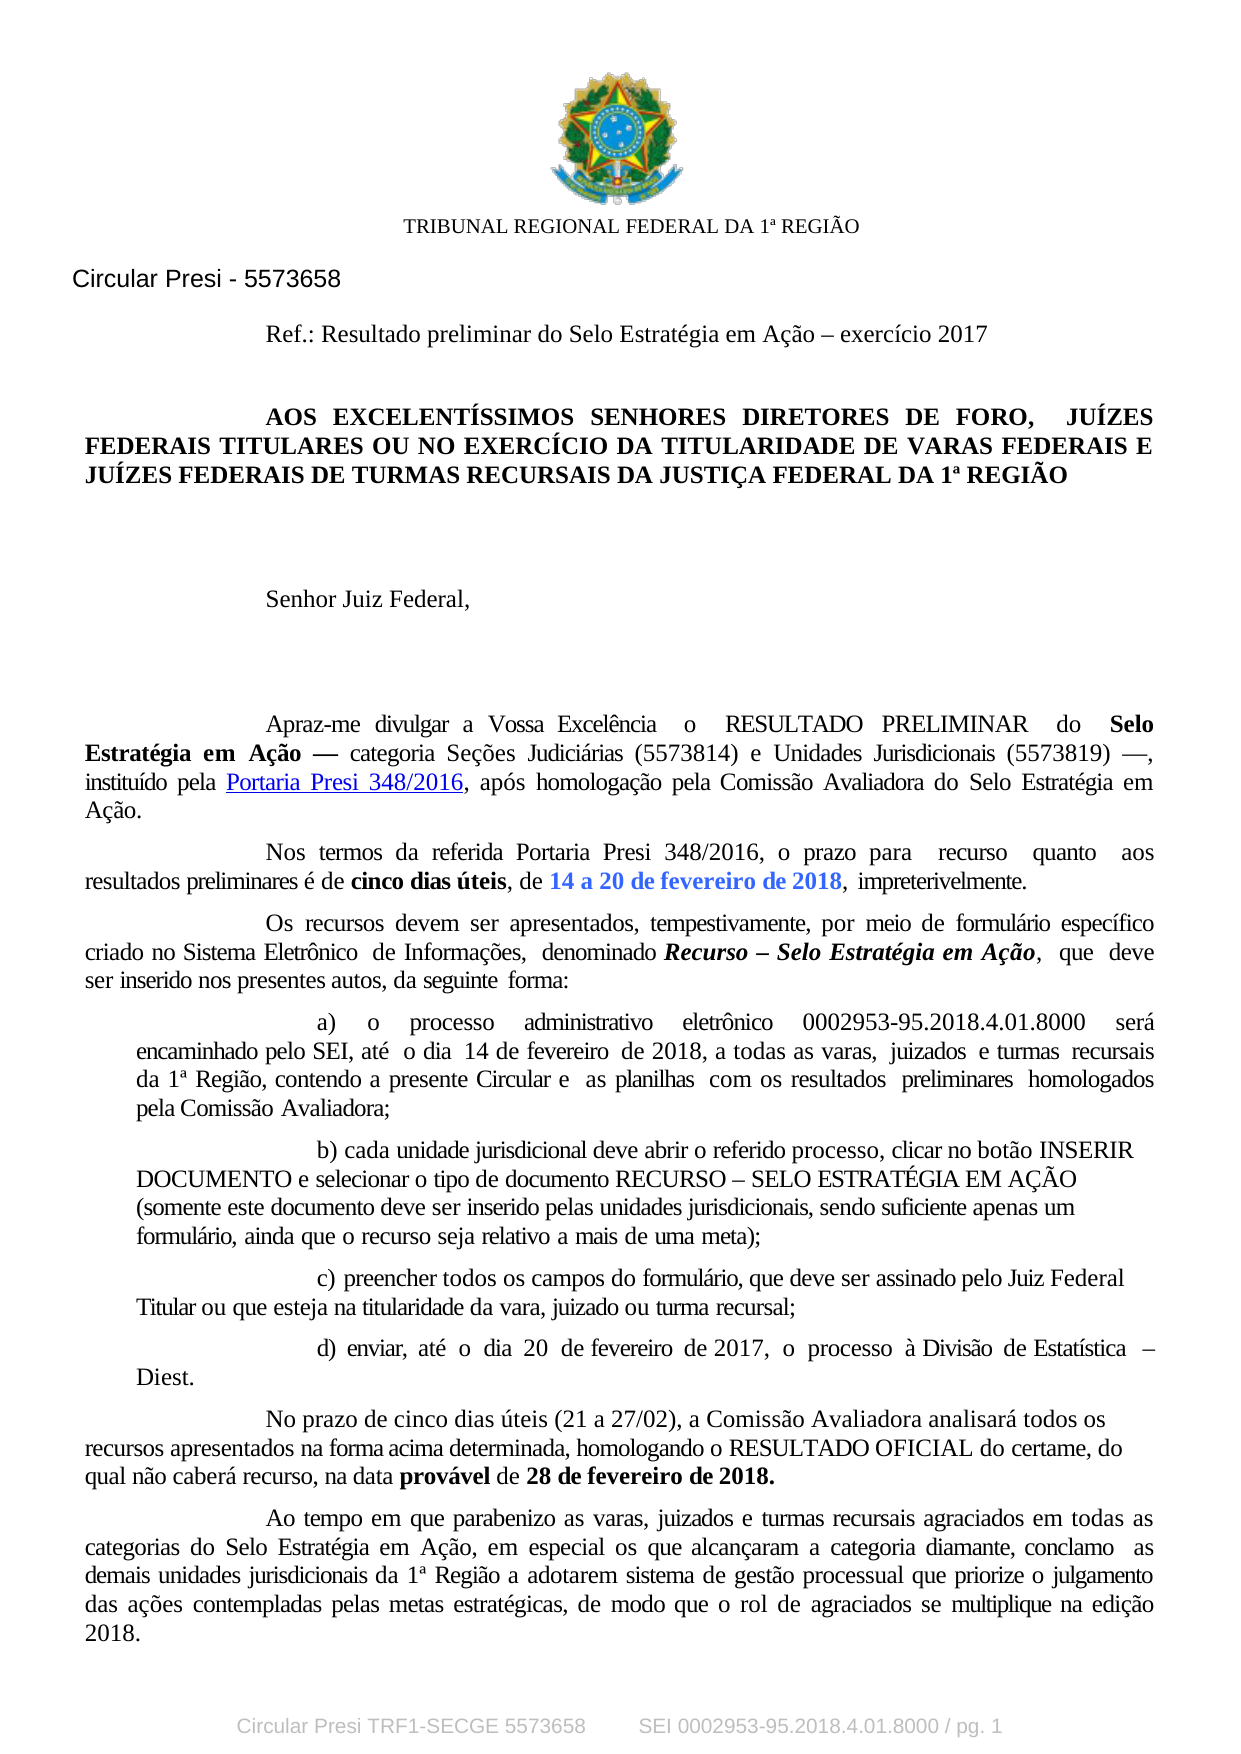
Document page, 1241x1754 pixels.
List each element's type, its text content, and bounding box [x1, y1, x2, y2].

text Nos termos da referida Portaria Presi 348/2016, o prazo para recurso quanto aos resultados preliminares é de cinco dias úteis, de 14 a 20 de fevereiro de 2018, impreterivelmente. [84, 837, 1155, 895]
text Os recursos devem ser apresentados, tempestivamente, por meio de formulário específico criado no Sistema Eletrônico de Informações, denominado Recurso – Selo Estratégia em Ação, que deve ser inserido nos presentes autos, da seguinte forma: [84, 908, 1154, 994]
text Apraz-me divulgar a Vossa Excelência o RESULTADO PRELIMINAR do Selo Estratégia em Ação — categoria Seções Judiciárias (5573814) e Unidades Jurisdicionais (5573819) —, instituído pela Portaria Presi 348/2016, após homologação pela Comissão Avaliadora do Selo Estratégia em Ação. [84, 709, 1154, 824]
list cada unidade jurisdicional deve abrir o referido processo, clicar no botão INSERIR DOCUMENTO e selecionar o tipo de documento RECURSO – SELO ESTRATÉGIA EM AÇÃO (somente este documento deve ser inserido pelas unidades jurisdicionais, sendo suficiente apenas um formulário, ainda que o recurso seja relativo a mais de uma meta); [136, 1135, 1157, 1250]
text Diest. [136, 1362, 1178, 1391]
list preencher todos os campos do formulário, que deve ser assinado pelo Juiz Federal Titular ou que esteja na titularidade da vara, juizado ou turma recursal; [136, 1263, 1157, 1321]
text AOS EXCELENTÍSSIMOS SENHORES DIRETORES DE FORO, JUÍZES FEDERAIS TITULARES OU NO EXERCÍCIO DA TITULARIDADE DE VARAS FEDERAIS E JUÍZES FEDERAIS DE TURMAS RECURSAIS DA JUSTIÇA FEDERAL DA 1ª REGIÃO [84, 402, 1154, 488]
text TRIBUNAL REGIONAL FEDERAL DA 1ª REGIÃO [403, 214, 1178, 238]
text Senhor Juiz Federal, [265, 584, 1178, 613]
text Ref.: Resultado preliminar do Selo Estratégia em Ação – exercício 2017 [265, 319, 1178, 348]
list enviar, até o dia 20 de fevereiro de 2017, o processo à Divisão de Estatística – [317, 1333, 1178, 1362]
text Circular Presi TRF1-SECGE 5573658 SEI 0002953-95.2018.4.01.8000 / pg. 1 [236, 1714, 1178, 1738]
text recursos apresentados na forma acima determinada, homologando o RESULTADO OFICIAL do certame, do qual não caberá recurso, na data provável de 28 de fevereiro de 2018. [84, 1433, 1156, 1490]
text No prazo de cinco dias úteis (21 a 27/02), a Comissão Avaliadora analisará todos os [265, 1404, 1178, 1433]
text Ao tempo em que parabenizo as varas, juizados e turmas recursais agraciados em todas as categorias do Selo Estratégia em Ação, em especial os que alcançaram a categoria diamante, conclamo as demais unidades jurisdicionais da 1ª Região a adotarem sistema de gestão processual que priorize o julgamento das ações contempladas pelas metas estratégicas, de modo que o rol de agraciados se multiplique na edição 2018. [84, 1503, 1155, 1647]
list o processo administrativo eletrônico 0002953-95.2018.4.01.8000 será encaminhado pelo SEI, até o dia 14 de fevereiro de 2018, a todas as varas, juizados e turmas recursais da 1ª Região, contendo a presente Circular e as planilhas com os resultados preliminares homologados pela Comissão Avaliadora; [136, 1007, 1155, 1122]
picture [548, 70, 688, 208]
text Circular Presi - 5573658 [72, 264, 350, 293]
